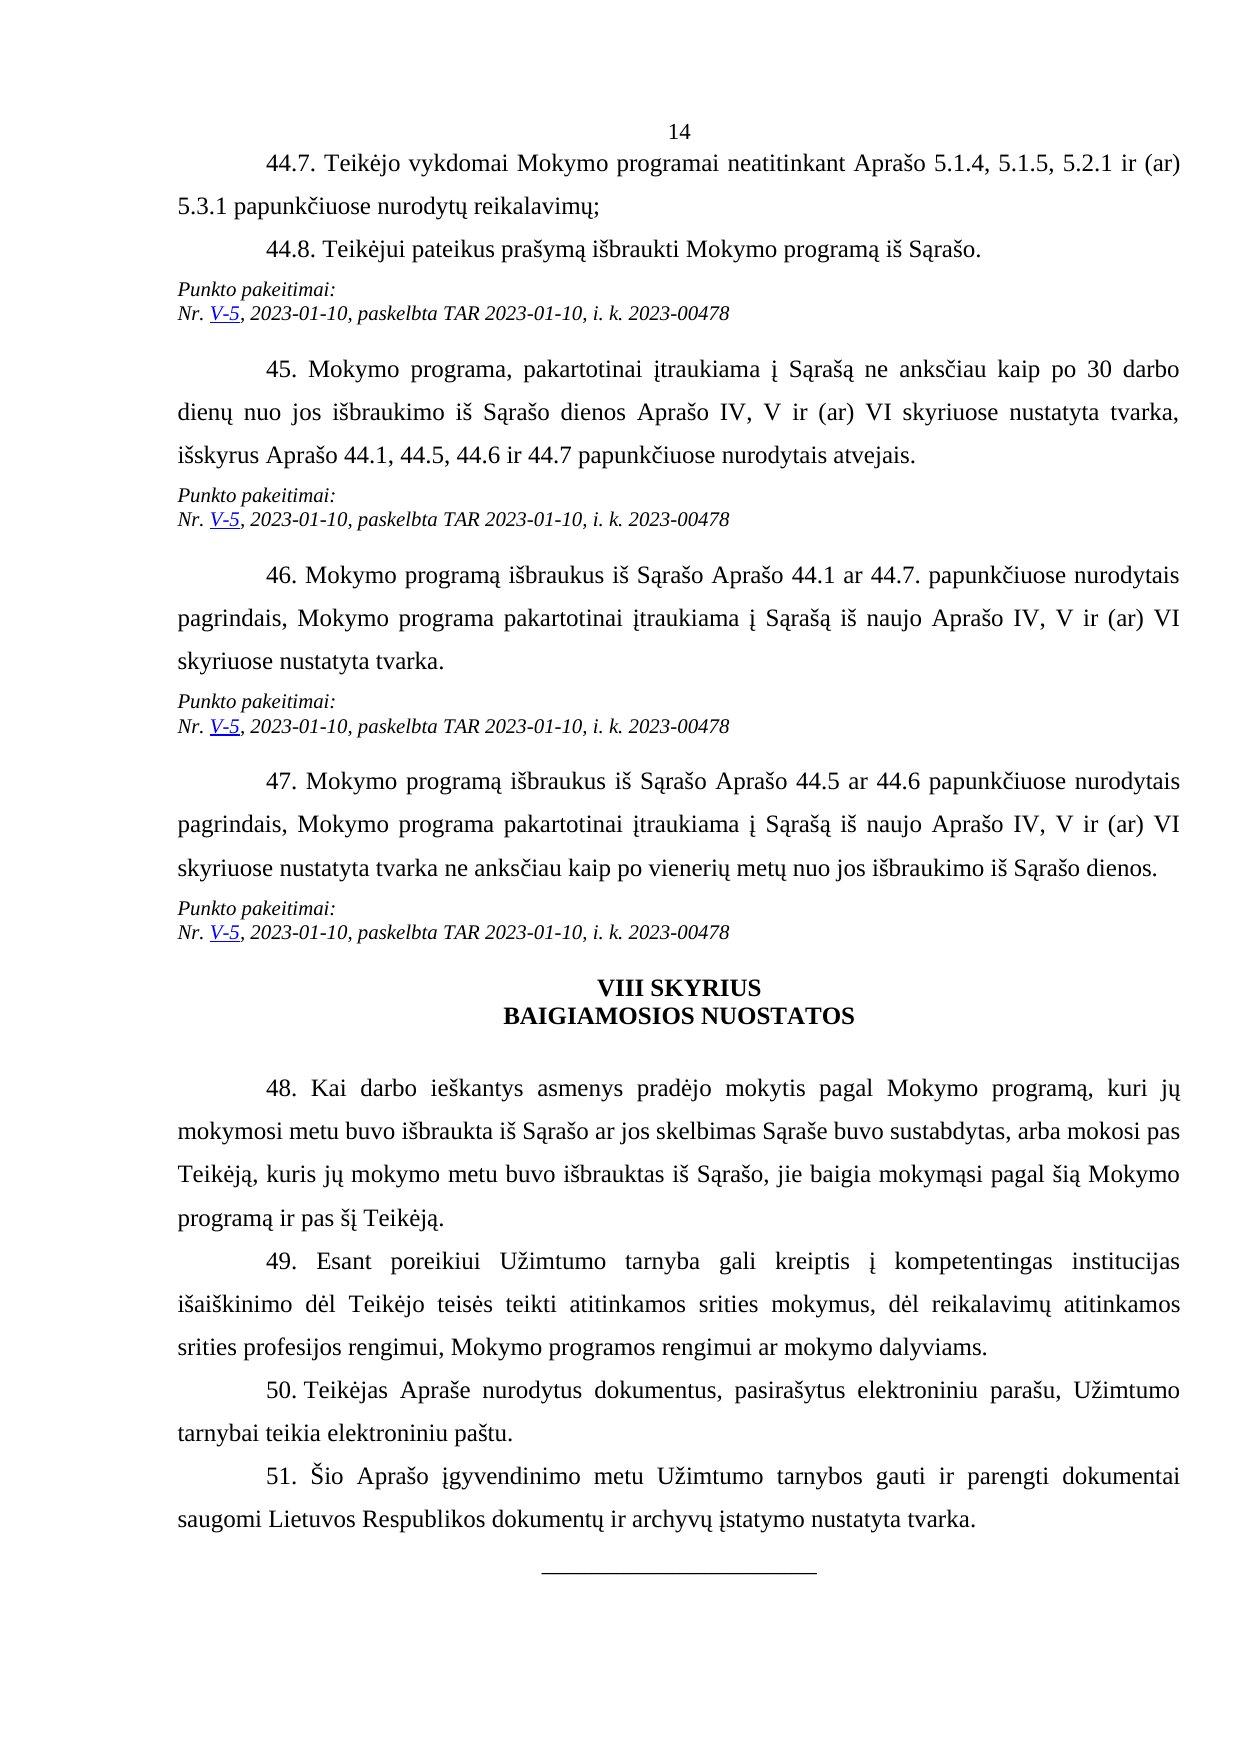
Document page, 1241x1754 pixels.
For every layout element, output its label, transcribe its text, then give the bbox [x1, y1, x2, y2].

text Nr. V-5, 2023-01-10, paskelbta TAR 2023-01-10, i. k. 2023-00478 [177, 301, 1181, 325]
text 50. Teikėjas Apraše nurodytus dokumentus, pasirašytus elektroniniu parašu, Užimtumo tarnybai teikia elektroniniu paštu. [177, 1375, 1181, 1447]
text Punkto pakeitimai: [177, 896, 1181, 920]
text Nr. V-5, 2023-01-10, paskelbta TAR 2023-01-10, i. k. 2023-00478 [177, 507, 1181, 531]
text VIII SKYRIUS [177, 973, 1181, 1001]
text 47. Mokymo programą išbraukus iš Sąrašo Aprašo 44.5 ar 44.6 papunkčiuose nurodytais pagrindais, Mokymo programa pakartotinai įtraukiama į Sąrašą iš naujo Aprašo IV, V ir (ar) VI skyriuose nustatyta tvarka ne anksčiau kaip po vienerių metų nuo jos išbraukimo iš Sąrašo dienos. [177, 766, 1181, 881]
text BAIGIAMOSIOS NUOSTATOS [177, 1001, 1181, 1030]
text 45. Mokymo programa, pakartotinai įtraukiama į Sąrašą ne anksčiau kaip po 30 darbo dienų nuo jos išbraukimo iš Sąrašo dienos Aprašo IV, V ir (ar) VI skyriuose nustatyta tvarka, išskyrus Aprašo 44.1, 44.5, 44.6 ir 44.7 papunkčiuose nurodytais atvejais. [177, 354, 1181, 469]
text Punkto pakeitimai: [177, 483, 1181, 507]
text ______________________ [177, 1548, 1181, 1576]
text Punkto pakeitimai: [177, 689, 1181, 713]
text Punkto pakeitimai: [177, 277, 1181, 301]
text 44.8. Teikėjui pateikus prašymą išbraukti Mokymo programą iš Sąrašo. [177, 234, 1181, 263]
text Nr. V-5, 2023-01-10, paskelbta TAR 2023-01-10, i. k. 2023-00478 [177, 920, 1181, 944]
text 51. Šio Aprašo įgyvendinimo metu Užimtumo tarnybos gauti ir parengti dokumentai saugomi Lietuvos Respublikos dokumentų ir archyvų įstatymo nustatyta tvarka. [177, 1461, 1181, 1533]
text 44.7. Teikėjo vykdomai Mokymo programai neatitinkant Aprašo 5.1.4, 5.1.5, 5.2.1 ir (ar) 5.3.1 papunkčiuose nurodytų reikalavimų; [177, 148, 1181, 219]
text 46. Mokymo programą išbraukus iš Sąrašo Aprašo 44.1 ar 44.7. papunkčiuose nurodytais pagrindais, Mokymo programa pakartotinai įtraukiama į Sąrašą iš naujo Aprašo IV, V ir (ar) VI skyriuose nustatyta tvarka. [177, 560, 1181, 675]
text 48. Kai darbo ieškantys asmenys pradėjo mokytis pagal Mokymo programą, kuri jų mokymosi metu buvo išbraukta iš Sąrašo ar jos skelbimas Sąraše buvo sustabdytas, arba mokosi pas Teikėją, kuris jų mokymo metu buvo išbrauktas iš Sąrašo, jie baigia mokymąsi pagal šią Mokymo programą ir pas šį Teikėją. [177, 1073, 1181, 1231]
text 49. Esant poreikiui Užimtumo tarnyba gali kreiptis į kompetentingas institucijas išaiškinimo dėl Teikėjo teisės teikti atitinkamos srities mokymus, dėl reikalavimų atitinkamos srities profesijos rengimui, Mokymo programos rengimui ar mokymo dalyviams. [177, 1246, 1181, 1361]
text Nr. V-5, 2023-01-10, paskelbta TAR 2023-01-10, i. k. 2023-00478 [177, 713, 1181, 738]
